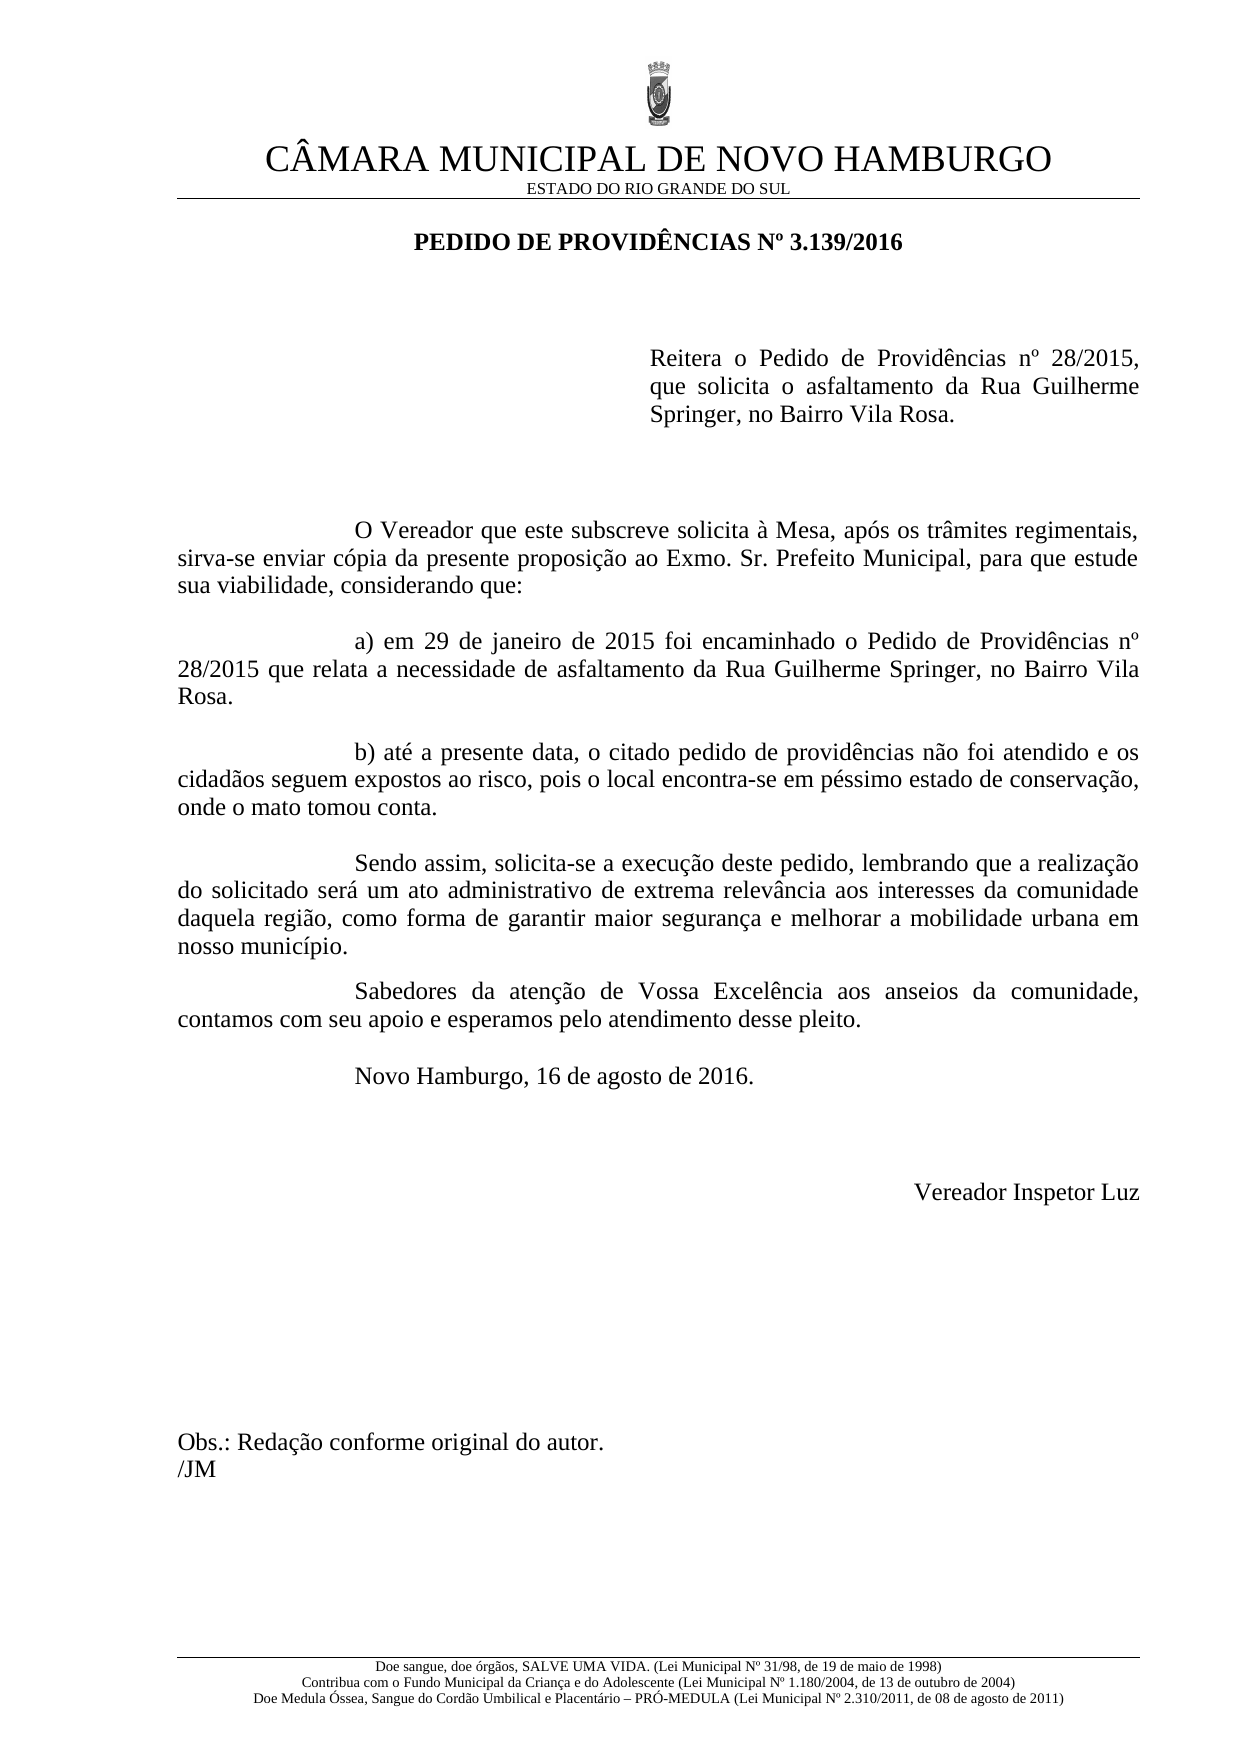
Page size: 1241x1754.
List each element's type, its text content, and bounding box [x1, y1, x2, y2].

text /JM [177, 1456, 1140, 1483]
text Vereador Inspetor Luz [177, 1178, 1140, 1206]
text b) até a presente data, o citado pedido de providências não foi atendido e os cidadãos seguem expostos ao risco, pois o local encontra-se em péssimo estado de conservação, onde o mato tomou conta. [177, 738, 1140, 821]
text Sabedores da atenção de Vossa Excelência aos anseios da comunidade, contamos com seu apoio e esperamos pelo atendimento desse pleito. [177, 977, 1140, 1033]
text O Vereador que este subscreve solicita à Mesa, após os trâmites regimentais, sirva-se enviar cópia da presente proposição ao Exmo. Sr. Prefeito Municipal, para que estude sua viabilidade, considerando que: [177, 516, 1140, 599]
text Obs.: Redação conforme original do autor. [177, 1428, 1140, 1456]
text PEDIDO DE PROVIDÊNCIAS Nº 3.139/2016 [177, 228, 1140, 256]
text a) em 29 de janeiro de 2015 foi encaminhado o Pedido de Providências nº 28/2015 que relata a necessidade de asfaltamento da Rua Guilherme Springer, no Bairro Vila Rosa. [177, 627, 1140, 710]
text Novo Hamburgo, 16 de agosto de 2016. [177, 1062, 1140, 1090]
text Sendo assim, solicita-se a execução deste pedido, lembrando que a realização do solicitado será um ato administrativo de extrema relevância aos interesses da comunidade daquela região, como forma de garantir maior segurança e melhorar a mobilidade urbana em nosso município. [177, 849, 1140, 959]
text Reitera o Pedido de Providências nº 28/2015, que solicita o asfaltamento da Rua Guilherme Springer, no Bairro Vila Rosa. [649, 344, 1140, 428]
